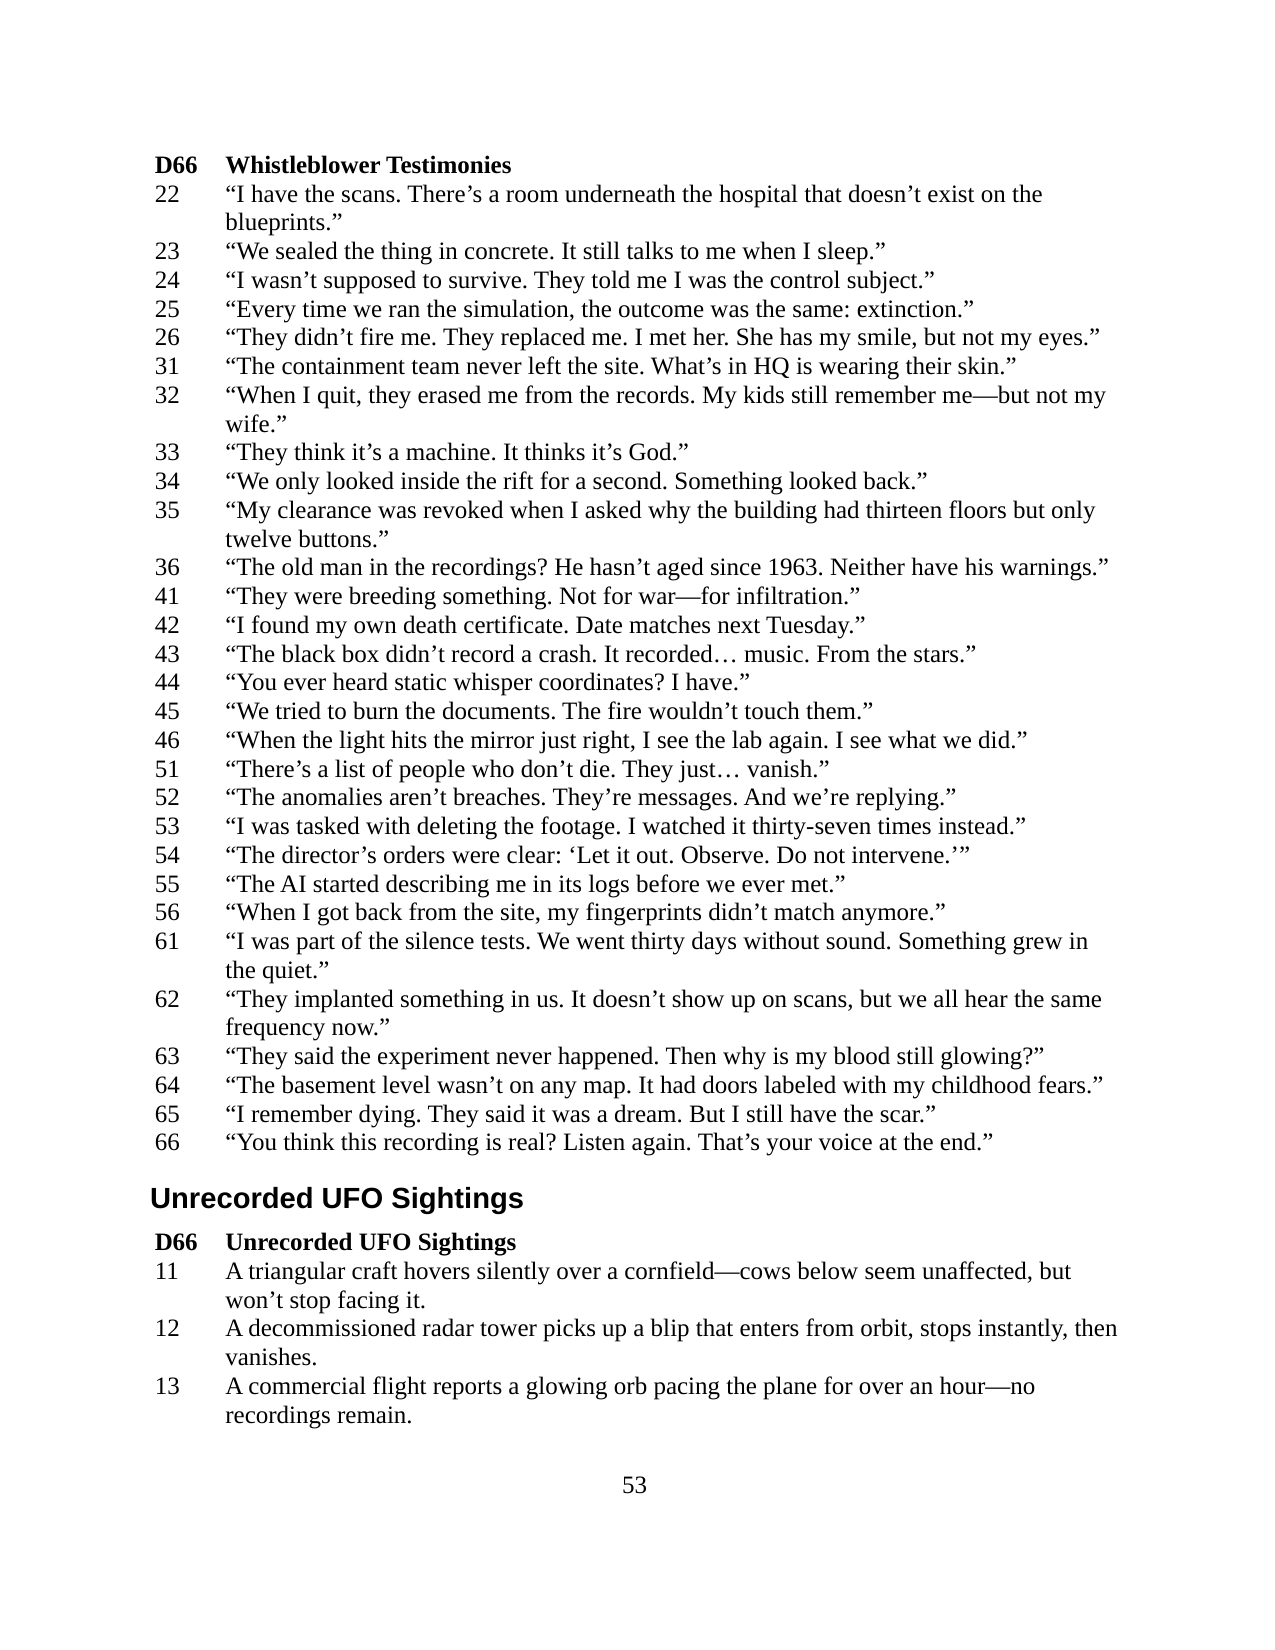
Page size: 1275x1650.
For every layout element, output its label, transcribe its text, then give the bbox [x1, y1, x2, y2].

table_cell “They were breeding something. Not for war—for infiltration.” [221, 581, 1125, 610]
table_cell “They implanted something in us. It doesn’t show up on scans, but we all hear the same frequency now.” [221, 984, 1125, 1041]
table_cell 52 [150, 783, 221, 811]
table_cell “We tried to burn the documents. The fire wouldn’t touch them.” [221, 696, 1125, 725]
table_cell 13 [150, 1371, 221, 1428]
table_cell 53 [150, 811, 221, 840]
table_cell “I wasn’t supposed to survive. They told me I was the control subject.” [221, 265, 1125, 294]
table_cell “The containment team never left the site. What’s in HQ is wearing their skin.” [221, 351, 1125, 380]
table_header D66 [150, 1227, 221, 1256]
table_cell “I have the scans. There’s a room underneath the hospital that doesn’t exist on the blueprints.” [221, 179, 1125, 236]
table_cell 55 [150, 869, 221, 897]
table_cell 64 [150, 1070, 221, 1099]
table_cell 46 [150, 725, 221, 754]
table_cell “I was part of the silence tests. We went thirty days without sound. Something grew in the quiet.” [221, 926, 1125, 984]
table_cell “The director’s orders were clear: ‘Let it out. Observe. Do not intervene.’” [221, 840, 1125, 869]
table_cell “The basement level wasn’t on any map. It had doors labeled with my childhood fears.” [221, 1070, 1125, 1099]
table_cell “There’s a list of people who don’t die. They just… vanish.” [221, 754, 1125, 782]
table_cell 22 [150, 179, 221, 236]
table_cell “We sealed the thing in concrete. It still talks to me when I sleep.” [221, 236, 1125, 265]
subtitle Unrecorded UFO Sightings [150, 1181, 1125, 1215]
table_cell “When I quit, they erased me from the records. My kids still remember me—but not my wife.” [221, 380, 1125, 437]
table_cell “When the light hits the mirror just right, I see the lab again. I see what we did.” [221, 725, 1125, 754]
table_cell 32 [150, 380, 221, 437]
table_cell 63 [150, 1041, 221, 1070]
table_cell 61 [150, 926, 221, 984]
table_cell 26 [150, 323, 221, 351]
table_cell “I was tasked with deleting the footage. I watched it thirty-seven times instead.” [221, 811, 1125, 840]
table_cell 65 [150, 1099, 221, 1127]
table_cell 44 [150, 668, 221, 696]
table_cell 35 [150, 495, 221, 552]
table_cell 45 [150, 696, 221, 725]
table_cell 25 [150, 294, 221, 322]
table_cell “You ever heard static whisper coordinates? I have.” [221, 668, 1125, 696]
table_cell 41 [150, 581, 221, 610]
table_cell “The anomalies aren’t breaches. They’re messages. And we’re replying.” [221, 783, 1125, 811]
table_cell 66 [150, 1128, 221, 1156]
table_cell “They didn’t fire me. They replaced me. I met her. She has my smile, but not my eyes.” [221, 323, 1125, 351]
table_cell 11 [150, 1256, 221, 1313]
table_cell 54 [150, 840, 221, 869]
table_cell “The black box didn’t record a crash. It recorded… music. From the stars.” [221, 639, 1125, 667]
table_cell “They said the experiment never happened. Then why is my blood still glowing?” [221, 1041, 1125, 1070]
table_cell A commercial flight reports a glowing orb pacing the plane for over an hour—no recordings remain. [221, 1371, 1125, 1428]
table_cell 24 [150, 265, 221, 294]
table_cell A decommissioned radar tower picks up a blip that enters from orbit, stops instantly, then vanishes. [221, 1314, 1125, 1371]
table_cell 43 [150, 639, 221, 667]
table_cell 51 [150, 754, 221, 782]
table_cell 36 [150, 553, 221, 581]
table_cell 31 [150, 351, 221, 380]
table_cell A triangular craft hovers silently over a cornfield—cows below seem unaffected, but won’t stop facing it. [221, 1256, 1125, 1313]
table_cell “The AI started describing me in its logs before we ever met.” [221, 869, 1125, 897]
table_cell “The old man in the recordings? He hasn’t aged since 1963. Neither have his warnings.” [221, 553, 1125, 581]
table_cell 12 [150, 1314, 221, 1371]
table_cell 56 [150, 898, 221, 926]
table_cell “We only looked inside the rift for a second. Something looked back.” [221, 466, 1125, 495]
table_cell “Every time we ran the simulation, the outcome was the same: extinction.” [221, 294, 1125, 322]
table_cell “When I got back from the site, my fingerprints didn’t match anymore.” [221, 898, 1125, 926]
table_cell 23 [150, 236, 221, 265]
table_cell 34 [150, 466, 221, 495]
table_cell “They think it’s a machine. It thinks it’s God.” [221, 438, 1125, 466]
table_cell “My clearance was revoked when I asked why the building had thirteen floors but only twelve buttons.” [221, 495, 1125, 552]
table_cell 42 [150, 610, 221, 639]
table_cell “I found my own death certificate. Date matches next Tuesday.” [221, 610, 1125, 639]
table_header D66 [150, 150, 221, 179]
table_cell 33 [150, 438, 221, 466]
table_cell “You think this recording is real? Listen again. That’s your voice at the end.” [221, 1128, 1125, 1156]
table_header Unrecorded UFO Sightings [221, 1227, 1125, 1256]
table_cell “I remember dying. They said it was a dream. But I still have the scar.” [221, 1099, 1125, 1127]
table_header Whistleblower Testimonies [221, 150, 1125, 179]
table_cell 62 [150, 984, 221, 1041]
